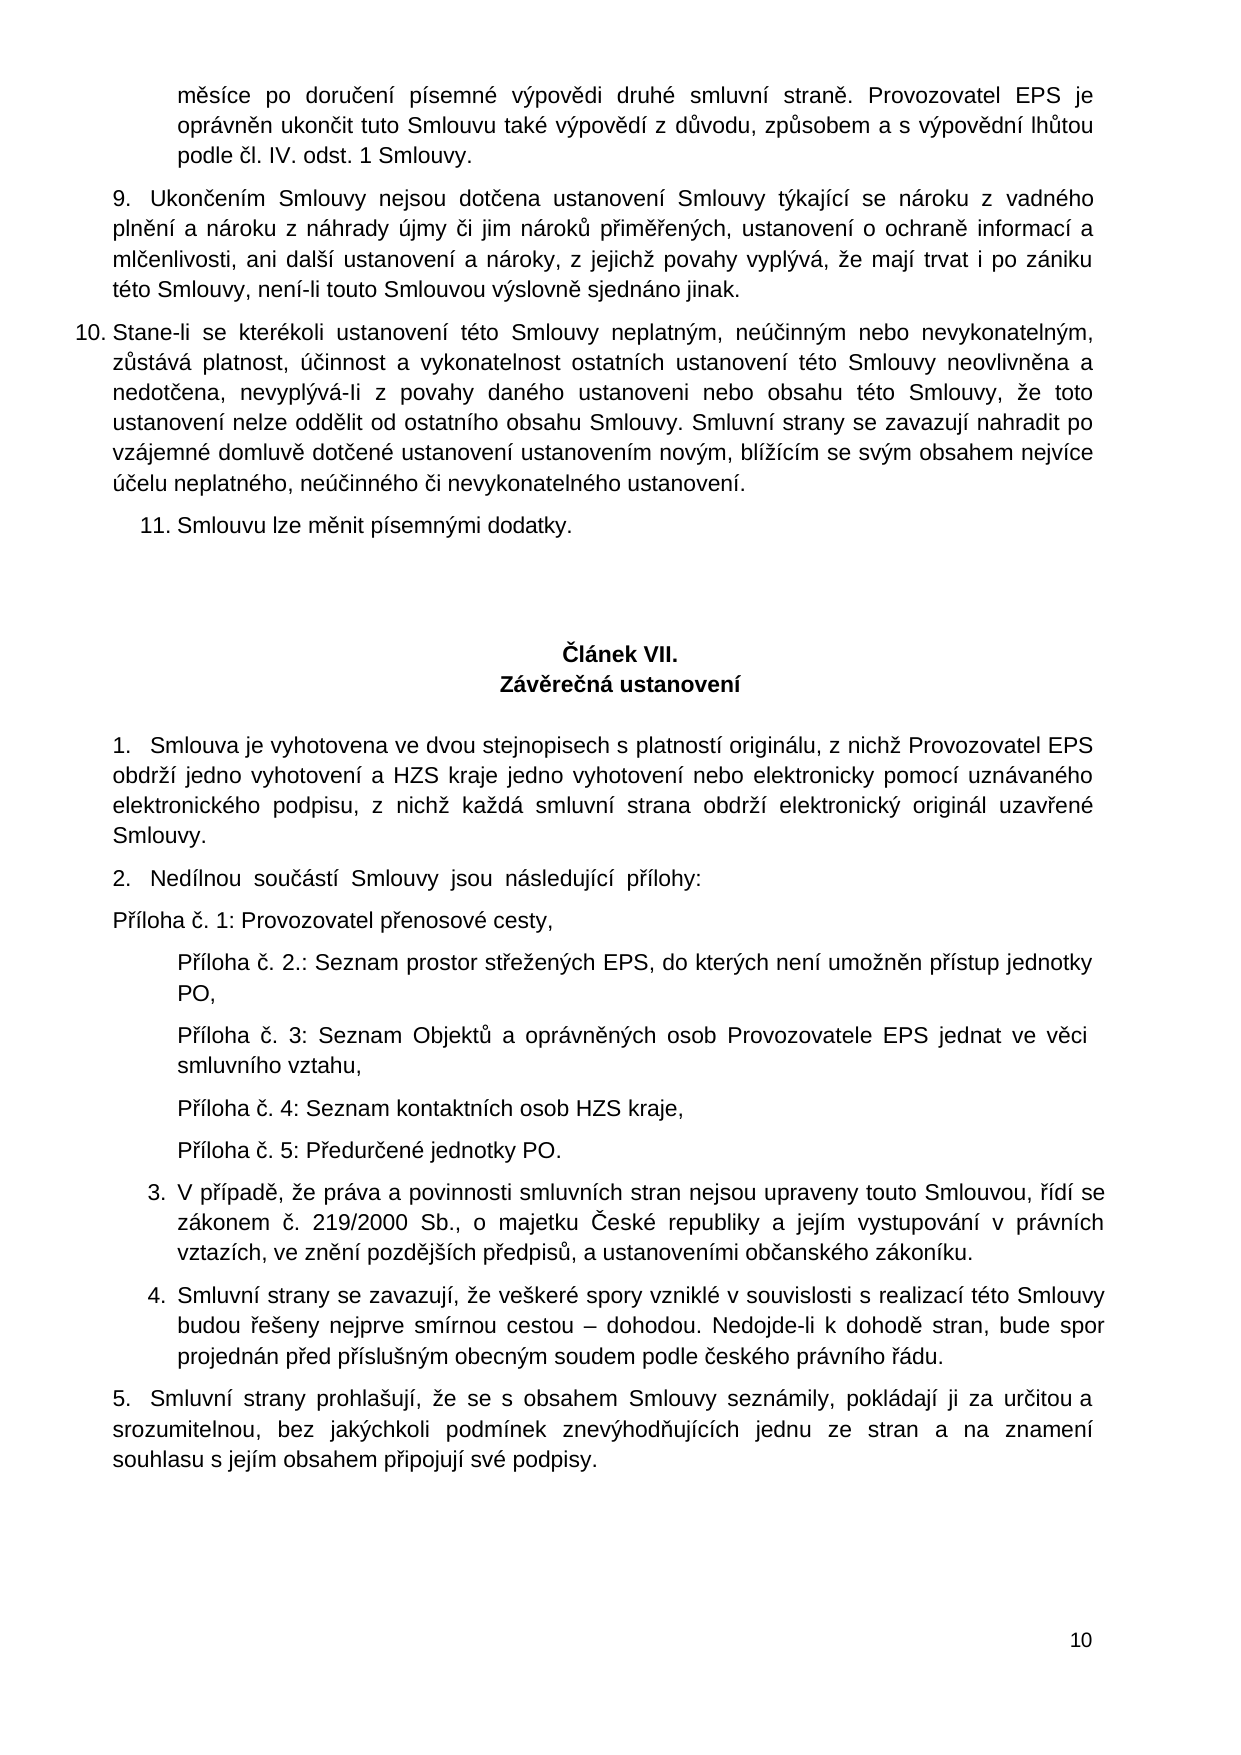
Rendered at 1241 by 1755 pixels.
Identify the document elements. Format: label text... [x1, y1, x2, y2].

list Nedílnou součástí Smlouvy jsou následující přílohy: Příloha č. 1: Provozovatel přenosové cesty, [112, 864, 701, 933]
list Smluvní strany se zavazují, že veškeré spory vzniklé v souvislosti s realizací této Smlouvy budou řešeny nejprve smírnou cestou – dohodou. Nedojde-li k dohodě stran, bude spor projednán před příslušným obecným soudem podle českého právního řádu. [147, 1282, 1105, 1369]
text Příloha č. 2.: Seznam prostor střežených EPS, do kterých není umožněn přístup jednotky PO, [177, 949, 1093, 1006]
list Smlouvu lze měnit písemnými dodatky. [139, 512, 1105, 538]
list Smlouva je vyhotovena ve dvou stejnopisech s platností originálu, z nichž Provozovatel EPS obdrží jedno vyhotovení a HZS kraje jedno vyhotovení nebo elektronicky pomocí uznávaného elektronického podpisu, z nichž každá smluvní strana obdrží elektronický originál uzavřené Smlouvy. [112, 732, 1094, 848]
list Ukončením Smlouvy nejsou dotčena ustanovení Smlouvy týkající se nároku z vadného plnění a nároku z náhrady újmy či jim nároků přiměřených, ustanovení o ochraně informací a mlčenlivosti, ani další ustanovení a nároky, z jejichž povahy vyplývá, že mají trvat i po zániku této Smlouvy, není-li touto Smlouvou výslovně sjednáno jinak. [112, 185, 1094, 302]
text Příloha č. 4: Seznam kontaktních osob HZS kraje, Příloha č. 5: Předurčené jednotky PO. [177, 1095, 745, 1163]
list Smluvní strany prohlašují, že se s obsahem Smlouvy seznámily, pokládají ji za určitou a srozumitelnou, bez jakýchkoli podmínek znevýhodňujících jednu ze stran a na znamení souhlasu s jejím obsahem připojují své podpisy. [112, 1385, 1093, 1472]
list V případě, že práva a povinnosti smluvních stran nejsou upraveny touto Smlouvou, řídí se zákonem č. 219/2000 Sb., o majetku České republiky a jejím vystupování v právních vztazích, ve znění pozdějších předpisů, a ustanoveními občanského zákoníku. [147, 1179, 1105, 1266]
text měsíce po doručení písemné výpovědi druhé smluvní straně. Provozovatel EPS je oprávněn ukončit tuto Smlouvu také výpovědí z důvodu, způsobem a s výpovědní lhůtou podle čl. IV. odst. 1 Smlouvy. [177, 82, 1094, 169]
list Stane-li se kterékoli ustanovení této Smlouvy neplatným, neúčinným nebo nevykonatelným, zůstává platnost, účinnost a vykonatelnost ostatních ustanovení této Smlouvy neovlivněna a nedotčena, nevyplývá-Ii z povahy daného ustanoveni nebo obsahu této Smlouvy, že toto ustanovení nelze oddělit od ostatního obsahu Smlouvy. Smluvní strany se zavazují nahradit po vzájemné domluvě dotčené ustanovení ustanovením novým, blížícím se svým obsahem nejvíce účelu neplatného, neúčinného či nevykonatelného ustanovení. [75, 318, 1093, 496]
subtitle Článek VII. Závěrečná ustanovení [499, 641, 745, 697]
text Příloha č. 3: Seznam Objektů a oprávněných osob Provozovatele EPS jednat ve věci smluvního vztahu, [177, 1022, 1105, 1079]
